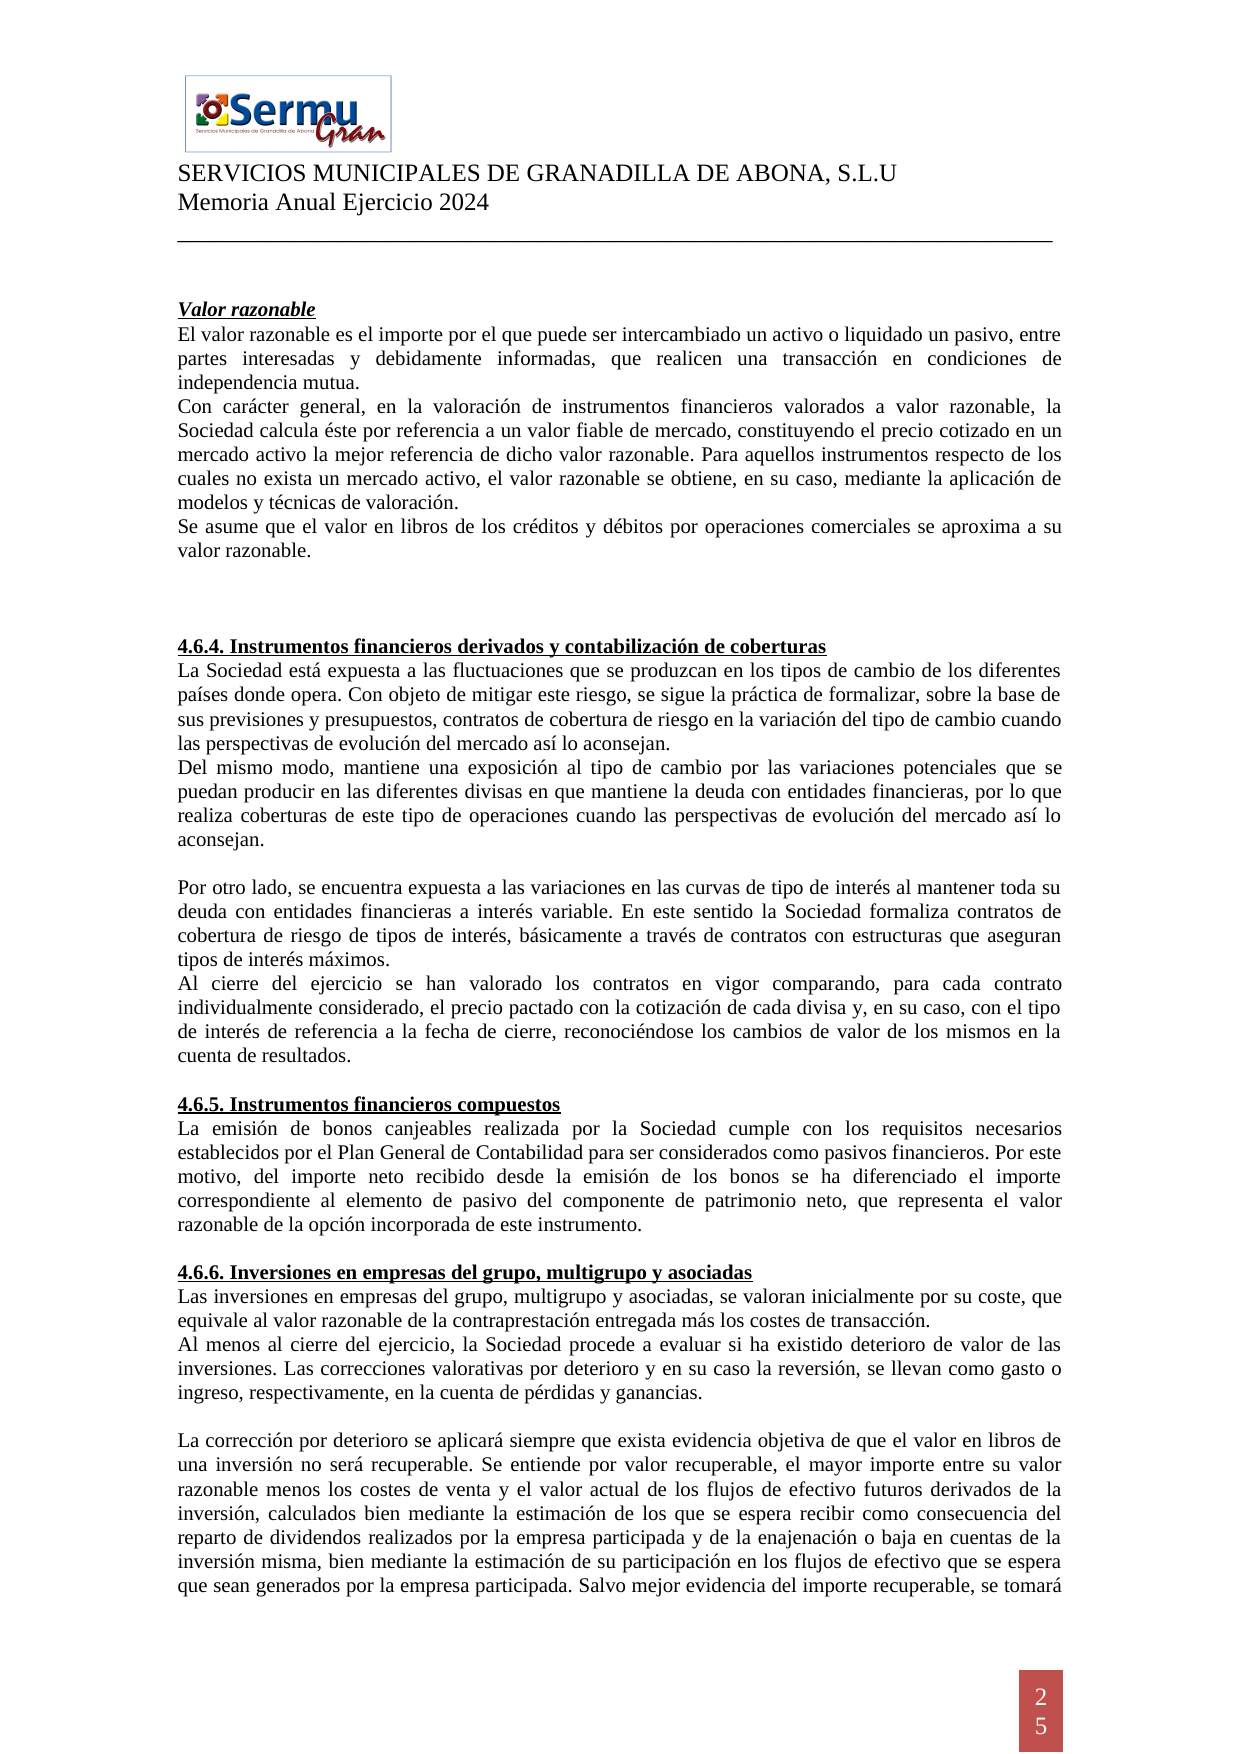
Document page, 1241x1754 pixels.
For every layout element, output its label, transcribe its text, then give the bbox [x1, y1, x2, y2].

text Las inversiones en empresas del grupo, multigrupo y asociadas, se valoran inicialmente por su coste, que equivale al valor razonable de la contraprestación entregada más los costes de transacción. [177, 1284, 1063, 1332]
text Con carácter general, en la valoración de instrumentos financieros valorados a valor razonable, la Sociedad calcula éste por referencia a un valor fiable de mercado, constituyendo el precio cotizado en un mercado activo la mejor referencia de dicho valor razonable. Para aquellos instrumentos respecto de los cuales no exista un mercado activo, el valor razonable se obtiene, en su caso, mediante la aplicación de modelos y técnicas de valoración. [177, 394, 1063, 514]
picture [177, 70, 399, 159]
text Se asume que el valor en libros de los créditos y débitos por operaciones comerciales se aproxima a su valor razonable. [177, 514, 1063, 562]
text 4.6.6. Inversiones en empresas del grupo, multigrupo y asociadas [177, 1260, 1063, 1284]
text 4.6.5. Instrumentos financieros compuestos [177, 1091, 1063, 1116]
text Por otro lado, se encuentra expuesta a las variaciones en las curvas de tipo de interés al mantener toda su deuda con entidades financieras a interés variable. En este sentido la Sociedad formaliza contratos de cobertura de riesgo de tipos de interés, básicamente a través de contratos con estructuras que aseguran tipos de interés máximos. [177, 875, 1063, 971]
text El valor razonable es el importe por el que puede ser intercambiado un activo o liquidado un pasivo, entre partes interesadas y debidamente informadas, que realicen una transacción en condiciones de independencia mutua. [177, 321, 1063, 394]
text Al cierre del ejercicio se han valorado los contratos en vigor comparando, para cada contrato individualmente considerado, el precio pactado con la cotización de cada divisa y, en su caso, con el tipo de interés de referencia a la fecha de cierre, reconociéndose los cambios de valor de los mismos en la cuenta de resultados. [177, 971, 1063, 1067]
text Al menos al cierre del ejercicio, la Sociedad procede a evaluar si ha existido deterioro de valor de las inversiones. Las correcciones valorativas por deterioro y en su caso la reversión, se llevan como gasto o ingreso, respectivamente, en la cuenta de pérdidas y ganancias. [177, 1332, 1063, 1404]
text La emisión de bonos canjeables realizada por la Sociedad cumple con los requisitos necesarios establecidos por el Plan General de Contabilidad para ser considerados como pasivos financieros. Por este motivo, del importe neto recibido desde la emisión de los bonos se ha diferenciado el importe correspondiente al elemento de pasivo del componente de patrimonio neto, que representa el valor razonable de la opción incorporada de este instrumento. [177, 1116, 1063, 1236]
text La Sociedad está expuesta a las fluctuaciones que se produzcan en los tipos de cambio de los diferentes países donde opera. Con objeto de mitigar este riesgo, se sigue la práctica de formalizar, sobre la base de sus previsiones y presupuestos, contratos de cobertura de riesgo en la variación del tipo de cambio cuando las perspectivas de evolución del mercado así lo aconsejan. [177, 658, 1063, 754]
text Del mismo modo, mantiene una exposición al tipo de cambio por las variaciones potenciales que se puedan producir en las diferentes divisas en que mantiene la deuda con entidades financieras, por lo que realiza coberturas de este tipo de operaciones cuando las perspectivas de evolución del mercado así lo aconsejan. [177, 754, 1063, 851]
text La corrección por deterioro se aplicará siempre que exista evidencia objetiva de que el valor en libros de una inversión no será recuperable. Se entiende por valor recuperable, el mayor importe entre su valor razonable menos los costes de venta y el valor actual de los flujos de efectivo futuros derivados de la inversión, calculados bien mediante la estimación de los que se espera recibir como consecuencia del reparto de dividendos realizados por la empresa participada y de la enajenación o baja en cuentas de la inversión misma, bien mediante la estimación de su participación en los flujos de efectivo que se espera que sean generados por la empresa participada. Salvo mejor evidencia del importe recuperable, se tomará [177, 1428, 1063, 1597]
text Valor razonable [177, 297, 1080, 321]
text 4.6.4. Instrumentos financieros derivados y contabilización de coberturas [177, 634, 1063, 658]
